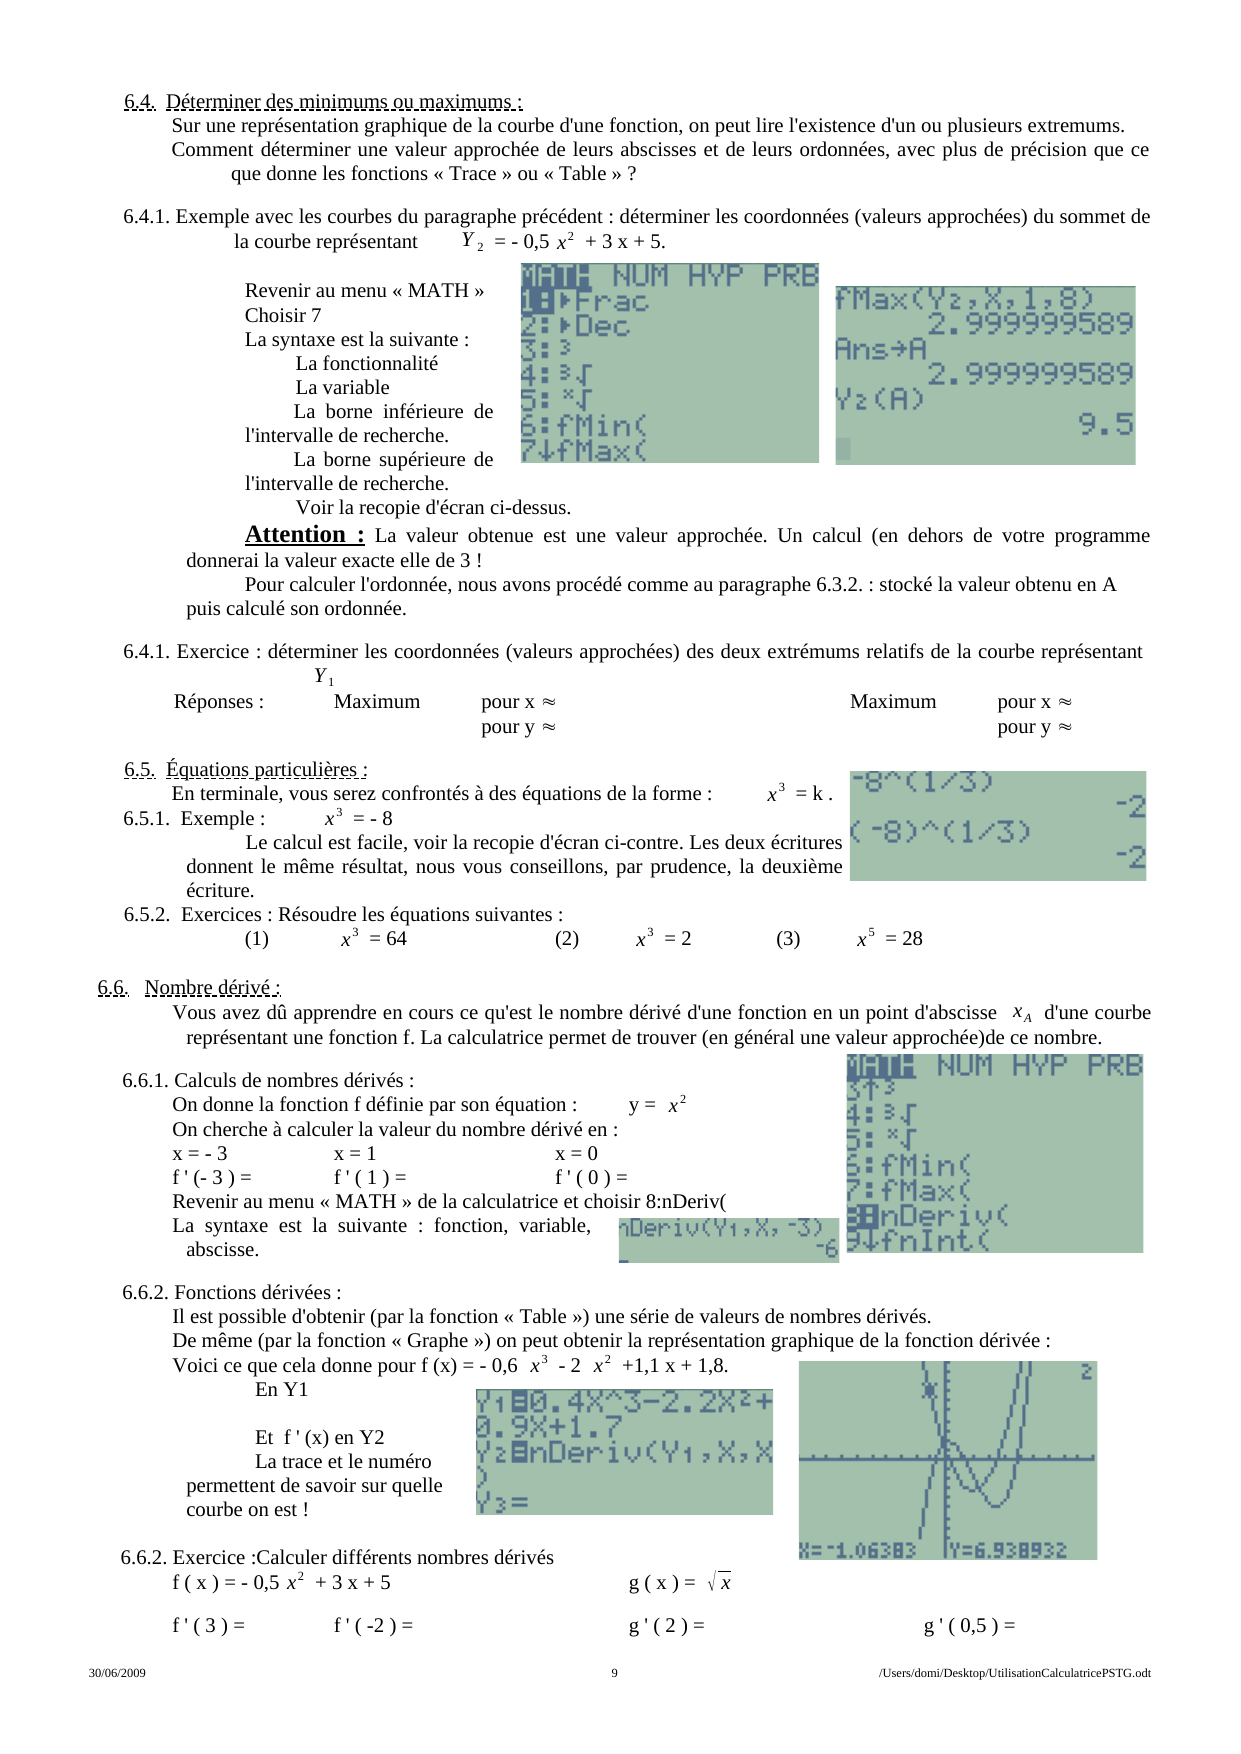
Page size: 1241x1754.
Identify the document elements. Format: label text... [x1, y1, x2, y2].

picture [618, 1218, 840, 1263]
subtitle 6.6. Nombre dérivé : [62, 974, 1151, 999]
text En terminale, vous serez confrontés à des équations de la forme : = k . [170, 781, 849, 805]
text On cherche à calculer la valeur du nombre dérivé en : [172, 1117, 846, 1141]
text [1136, 375, 1151, 399]
picture [835, 286, 1136, 465]
text De même (par la fonction « Graphe ») on peut obtenir la représentation graphique de la fonction dérivée : [172, 1328, 1151, 1352]
text 6.5.2. Exercices : Résoudre les équations suivantes : [123, 902, 1151, 926]
text La syntaxe est la suivante : [186, 327, 520, 351]
picture [849, 771, 1147, 881]
picture [798, 1361, 1098, 1560]
text Choisir 7 [186, 302, 520, 327]
text [820, 351, 835, 375]
text La fonctionnalité [186, 351, 520, 375]
text On donne la fonction f définie par son équation : y = [172, 1092, 846, 1117]
text Revenir au menu « MATH » [186, 278, 520, 302]
text pour y  pour y  [186, 713, 1151, 738]
text [1136, 351, 1151, 375]
text Revenir au menu « MATH » de la calculatrice et choisir 8:nDeriv( [172, 1189, 846, 1213]
text 6.5.1. Exemple : = - 8 [123, 805, 849, 830]
text La variable [186, 375, 520, 399]
picture [476, 1389, 774, 1515]
text [1136, 302, 1151, 327]
text 6.6.1. Calculs de nombres dérivés : [122, 1068, 846, 1092]
text f ' (- 3 ) = f ' ( 1 ) = f ' ( 0 ) = [172, 1165, 846, 1189]
text [1098, 1377, 1151, 1401]
picture [520, 263, 820, 463]
text (1) = 64 (2) = 2 (3) = 28 [186, 926, 1151, 951]
text La trace et le numéro permettent de savoir sur quelle courbe on est ! [186, 1449, 469, 1521]
text Voir la recopie d'écran ci-dessus. [186, 495, 1151, 519]
text Comment déterminer une valeur approchée de leurs abscisses et de leurs ordonnées, avec plus de précision que ce que donne les fonctions « Trace » ou « Table » ? [171, 137, 1151, 185]
text x = - 3 x = 1 x = 0 [172, 1141, 846, 1165]
text Et f ' (x) en Y2 [186, 1425, 476, 1449]
text En Y1 [186, 1377, 798, 1401]
text La borne supérieure de l'intervalle de recherche. [245, 447, 494, 495]
text [820, 278, 1151, 302]
text La borne inférieure de l'intervalle de recherche. [245, 399, 494, 447]
subtitle 6.5. Équations particulières : [89, 757, 1151, 781]
text f ( x ) = - 0,5 + 3 x + 5 g ( x ) = [172, 1569, 1151, 1594]
text 6.4.1. Exercice : déterminer les coordonnées (valeurs approchées) des deux extrémums relatifs de la courbe représentant [123, 639, 1151, 689]
text Il est possible d'obtenir (par la fonction « Table ») une série de valeurs de nombres dérivés. [172, 1304, 1151, 1328]
text La syntaxe est la suivante : fonction, variable, abscisse. [172, 1213, 592, 1261]
text [820, 302, 835, 327]
text 6.6.2. Exercice :Calculer différents nombres dérivés [120, 1545, 1151, 1569]
picture [846, 1054, 1144, 1253]
text f ' ( 3 ) = f ' ( -2 ) = g ' ( 2 ) = g ' ( 0,5 ) = [172, 1613, 1151, 1637]
text 6.6.2. Fonctions dérivées : [122, 1280, 1151, 1304]
text Sur une représentation graphique de la courbe d'une fonction, on peut lire l'existence d'un ou plusieurs extremums. [170, 113, 1151, 137]
subtitle 6.4. Déterminer des minimums ou maximums : [89, 89, 1151, 113]
text Attention : La valeur obtenue est une valeur approchée. Un calcul (en dehors de votre programme donnerai la valeur exacte elle de 3 ! [186, 519, 1151, 572]
text Réponses : Maximum pour x  Maximum pour x  [173, 689, 1151, 713]
text [774, 1425, 798, 1449]
text Le calcul est facile, voir la recopie d'écran ci-contre. Les deux écritures donnent le même résultat, nous vous conseillons, par prudence, la deuxième écriture. [186, 830, 844, 902]
text [820, 375, 835, 399]
text Voici ce que cela donne pour f (x) = - 0,6 - 2 +1,1 x + 1,8. [172, 1352, 1151, 1377]
text [1098, 1425, 1151, 1449]
text Vous avez dû apprendre en cours ce qu'est le nombre dérivé d'une fonction en un point d'abscisse d'une courbe représentant une fonction f. La calculatrice permet de trouver (en général une valeur approchée)de ce nombre. [172, 999, 1151, 1049]
text 6.4.1. Exemple avec les courbes du paragraphe précédent : déterminer les coordonnées (valeurs approchées) du sommet de la courbe représentant = - 0,5 + 3 x + 5. [123, 204, 1151, 254]
text Pour calculer l'ordonnée, nous avons procédé comme au paragraphe 6.3.2. : stocké la valeur obtenu en A puis calculé son ordonnée. [186, 572, 1151, 620]
